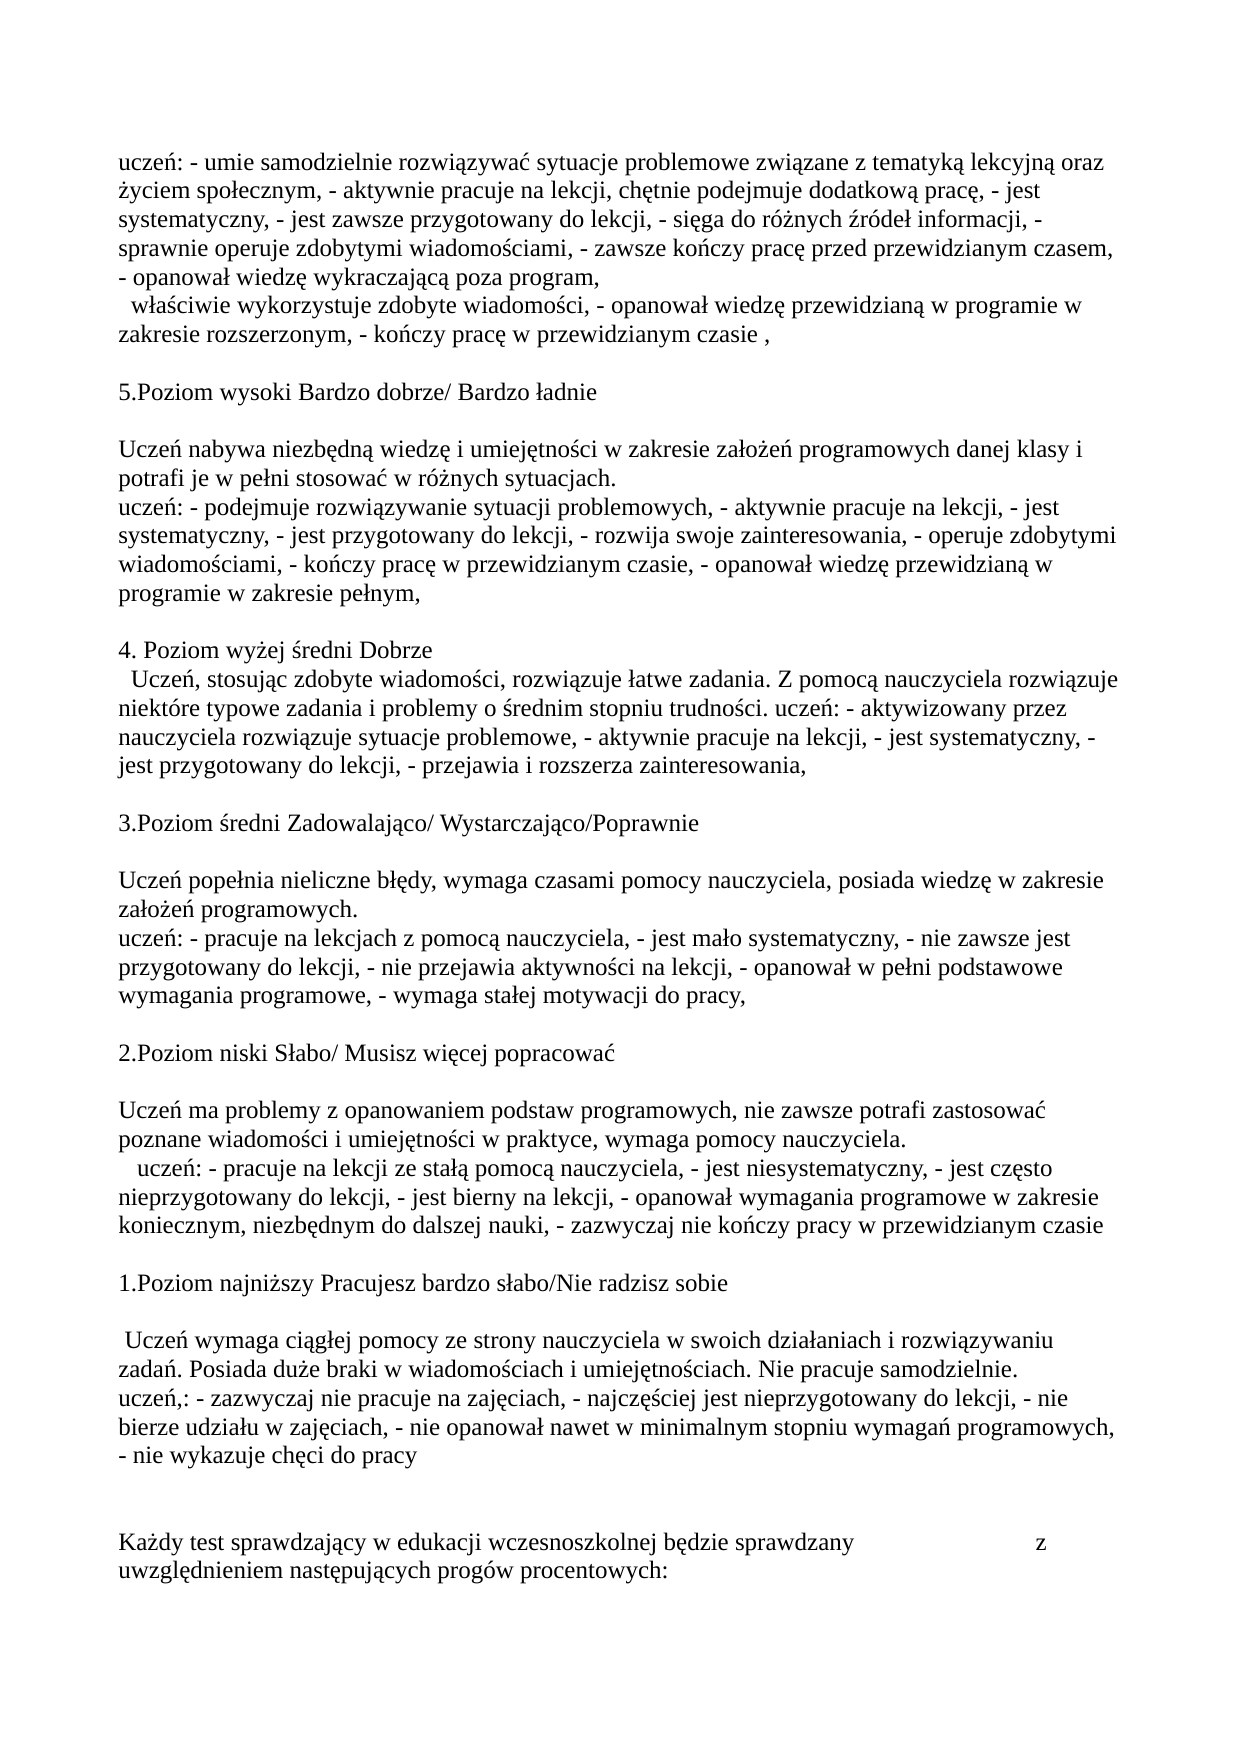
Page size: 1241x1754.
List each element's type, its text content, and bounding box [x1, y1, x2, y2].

text uczeń: - pracuje na lekcjach z pomocą nauczyciela, - jest mało systematyczny, - nie zawsze jest przygotowany do lekcji, - nie przejawia aktywności na lekcji, - opanował w pełni podstawowe wymagania programowe, - wymaga stałej motywacji do pracy, [118, 923, 1122, 1009]
text Każdy test sprawdzający w edukacji wczesnoszkolnej będzie sprawdzany z uwzględnieniem następujących progów procentowych: [118, 1527, 1122, 1584]
text uczeń,: - zazwyczaj nie pracuje na zajęciach, - najczęściej jest nieprzygotowany do lekcji, - nie bierze udziału w zajęciach, - nie opanował nawet w minimalnym stopniu wymagań programowych, - nie wykazuje chęci do pracy [118, 1383, 1122, 1469]
text Uczeń wymaga ciągłej pomocy ze strony nauczyciela w swoich działaniach i rozwiązywaniu zadań. Posiada duże braki w wiadomościach i umiejętnościach. Nie pracuje samodzielnie. [118, 1326, 1122, 1383]
text Uczeń popełnia nieliczne błędy, wymaga czasami pomocy nauczyciela, posiada wiedzę w zakresie założeń programowych. [118, 866, 1122, 923]
text uczeń: - podejmuje rozwiązywanie sytuacji problemowych, - aktywnie pracuje na lekcji, - jest systematyczny, - jest przygotowany do lekcji, - rozwija swoje zainteresowania, - operuje zdobytymi wiadomościami, - kończy pracę w przewidzianym czasie, - opanował wiedzę przewidzianą w programie w zakresie pełnym, [118, 492, 1122, 607]
text Uczeń ma problemy z opanowaniem podstaw programowych, nie zawsze potrafi zastosować poznane wiadomości i umiejętności w praktyce, wymaga pomocy nauczyciela. [118, 1096, 1122, 1153]
text 3.Poziom średni Zadowalająco/ Wystarczająco/Poprawnie [118, 808, 1122, 837]
text Uczeń nabywa niezbędną wiedzę i umiejętności w zakresie założeń programowych danej klasy i potrafi je w pełni stosować w różnych sytuacjach. [118, 434, 1122, 492]
text 1.Poziom najniższy Pracujesz bardzo słabo/Nie radzisz sobie [118, 1268, 1122, 1297]
text właściwie wykorzystuje zdobyte wiadomości, - opanował wiedzę przewidzianą w programie w zakresie rozszerzonym, - kończy pracę w przewidzianym czasie , [118, 291, 1122, 348]
text 2.Poziom niski Słabo/ Musisz więcej popracować [118, 1038, 1122, 1067]
text 5.Poziom wysoki Bardzo dobrze/ Bardzo ładnie [118, 377, 1122, 406]
text uczeń: - pracuje na lekcji ze stałą pomocą nauczyciela, - jest niesystematyczny, - jest często nieprzygotowany do lekcji, - jest bierny na lekcji, - opanował wymagania programowe w zakresie koniecznym, niezbędnym do dalszej nauki, - zazwyczaj nie kończy pracy w przewidzianym czasie [118, 1153, 1122, 1239]
text Uczeń, stosując zdobyte wiadomości, rozwiązuje łatwe zadania. Z pomocą nauczyciela rozwiązuje niektóre typowe zadania i problemy o średnim stopniu trudności. uczeń: - aktywizowany przez nauczyciela rozwiązuje sytuacje problemowe, - aktywnie pracuje na lekcji, - jest systematyczny, - jest przygotowany do lekcji, - przejawia i rozszerza zainteresowania, [118, 664, 1122, 779]
text uczeń: - umie samodzielnie rozwiązywać sytuacje problemowe związane z tematyką lekcyjną oraz życiem społecznym, - aktywnie pracuje na lekcji, chętnie podejmuje dodatkową pracę, - jest systematyczny, - jest zawsze przygotowany do lekcji, - sięga do różnych źródeł informacji, - sprawnie operuje zdobytymi wiadomościami, - zawsze kończy pracę przed przewidzianym czasem, - opanował wiedzę wykraczającą poza program, [118, 147, 1122, 291]
text 4. Poziom wyżej średni Dobrze [118, 636, 1122, 664]
